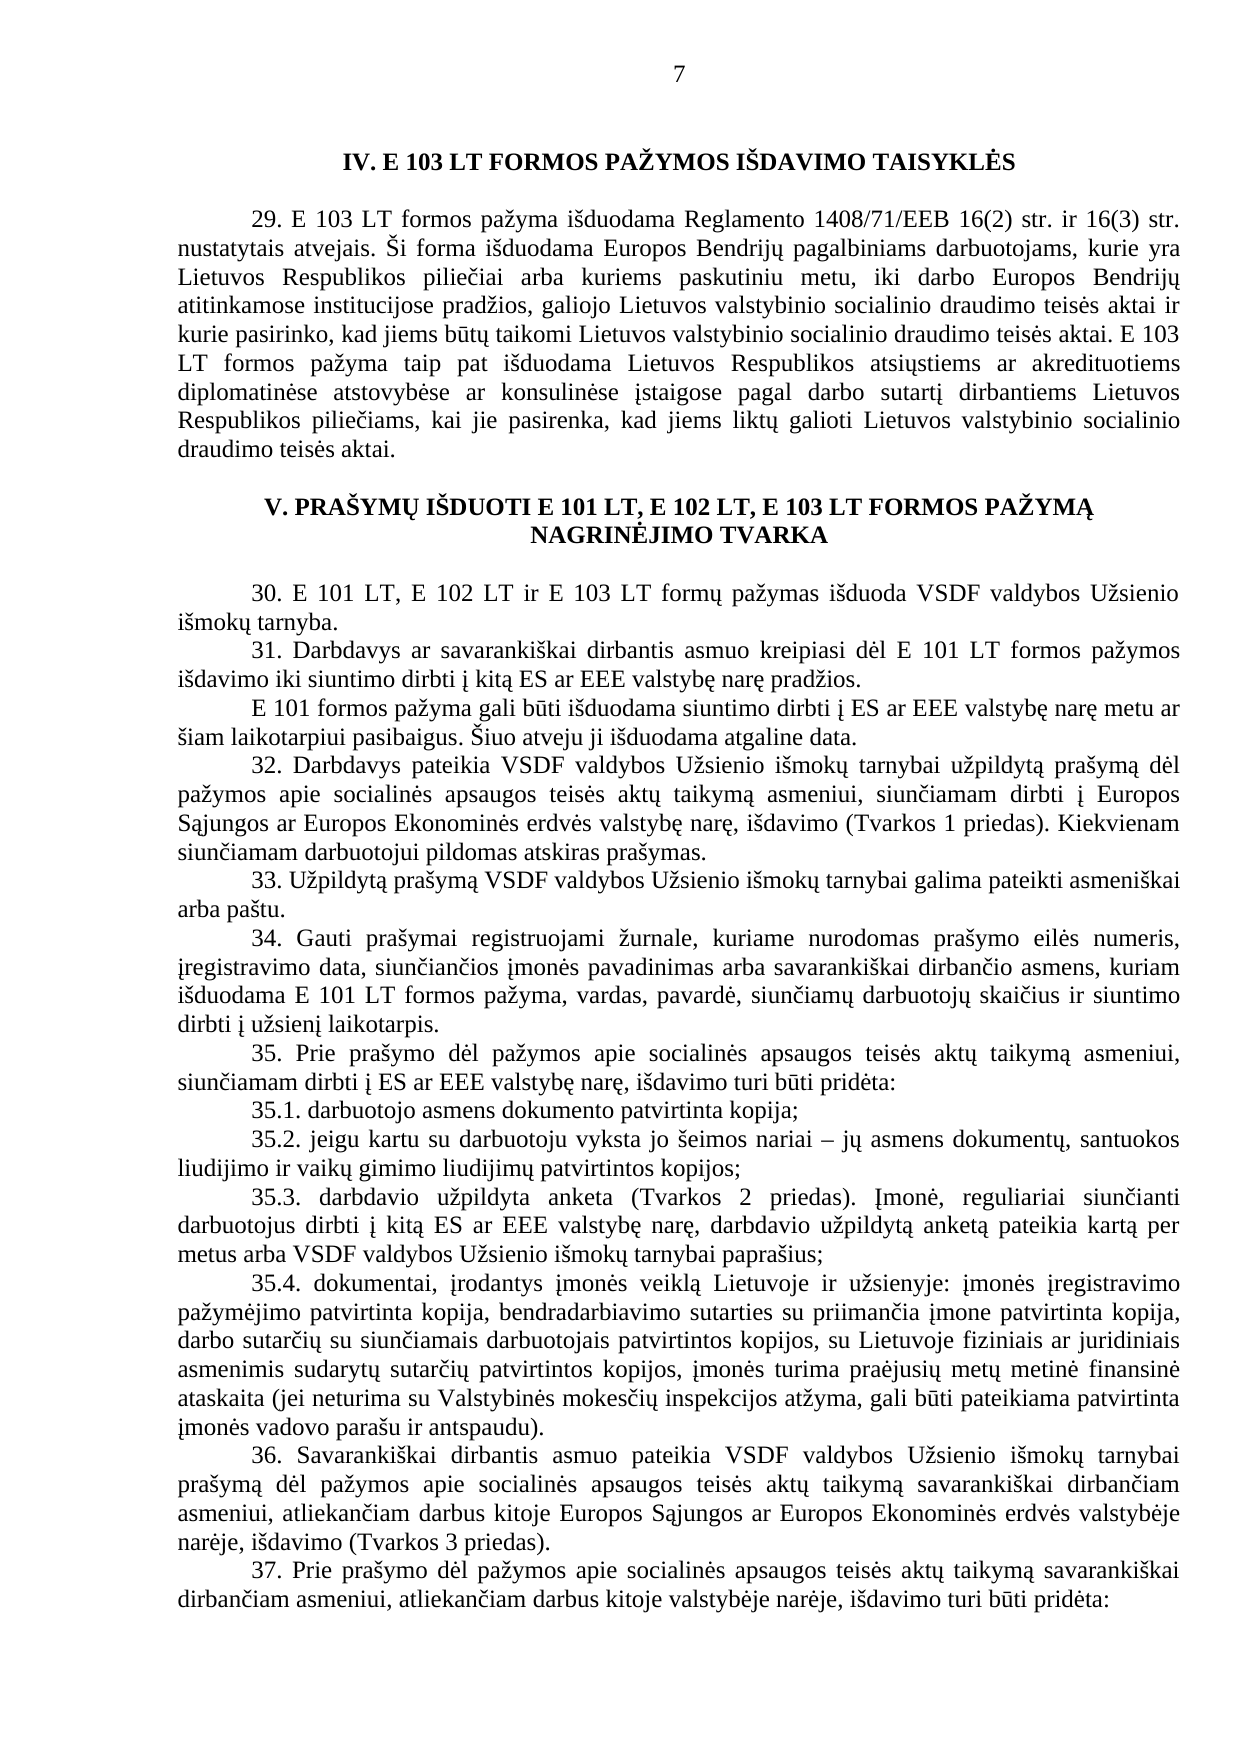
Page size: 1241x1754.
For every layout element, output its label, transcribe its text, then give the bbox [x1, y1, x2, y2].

text 35.4. dokumentai, įrodantys įmonės veiklą Lietuvoje ir užsienyje: įmonės įregistravimo pažymėjimo patvirtinta kopija, bendradarbiavimo sutarties su priimančia įmone patvirtinta kopija, darbo sutarčių su siunčiamais darbuotojais patvirtintos kopijos, su Lietuvoje fiziniais ar juridiniais asmenimis sudarytų sutarčių patvirtintos kopijos, įmonės turima praėjusių metų metinė finansinė ataskaita (jei neturima su Valstybinės mokesčių inspekcijos atžyma, gali būti pateikiama patvirtinta įmonės vadovo parašu ir antspaudu). [177, 1268, 1181, 1441]
text 29. E 103 LT formos pažyma išduodama Reglamento 1408/71/EEB 16(2) str. ir 16(3) str. nustatytais atvejais. Ši forma išduodama Europos Bendrijų pagalbiniams darbuotojams, kurie yra Lietuvos Respublikos piliečiai arba kuriems paskutiniu metu, iki darbo Europos Bendrijų atitinkamose institucijose pradžios, galiojo Lietuvos valstybinio socialinio draudimo teisės aktai ir kurie pasirinko, kad jiems būtų taikomi Lietuvos valstybinio socialinio draudimo teisės aktai. E 103 LT formos pažyma taip pat išduodama Lietuvos Respublikos atsiųstiems ar akredituotiems diplomatinėse atstovybėse ar konsulinėse įstaigose pagal darbo sutartį dirbantiems Lietuvos Respublikos piliečiams, kai jie pasirenka, kad jiems liktų galioti Lietuvos valstybinio socialinio draudimo teisės aktai. [177, 204, 1181, 463]
text E 101 formos pažyma gali būti išduodama siuntimo dirbti į ES ar EEE valstybę narę metu ar šiam laikotarpiui pasibaigus. Šiuo atveju ji išduodama atgaline data. [177, 693, 1181, 751]
text 32. Darbdavys pateikia VSDF valdybos Užsienio išmokų tarnybai užpildytą prašymą dėl pažymos apie socialinės apsaugos teisės aktų taikymą asmeniui, siunčiamam dirbti į Europos Sąjungos ar Europos Ekonominės erdvės valstybę narę, išdavimo (Tvarkos 1 priedas). Kiekvienam siunčiamam darbuotojui pildomas atskiras prašymas. [177, 751, 1181, 866]
text 30. E 101 LT, E 102 LT ir E 103 LT formų pažymas išduoda VSDF valdybos Užsienio išmokų tarnyba. [177, 578, 1181, 636]
text 36. Savarankiškai dirbantis asmuo pateikia VSDF valdybos Užsienio išmokų tarnybai prašymą dėl pažymos apie socialinės apsaugos teisės aktų taikymą savarankiškai dirbančiam asmeniui, atliekančiam darbus kitoje Europos Sąjungos ar Europos Ekonominės erdvės valstybėje narėje, išdavimo (Tvarkos 3 priedas). [177, 1441, 1181, 1556]
text IV. E 103 LT FORMOS pažymos IŠDAVIMO TAISYKLĖS [177, 147, 1181, 176]
text 35. Prie prašymo dėl pažymos apie socialinės apsaugos teisės aktų taikymą asmeniui, siunčiamam dirbti į ES ar EEE valstybę narę, išdavimo turi būti pridėta: [177, 1038, 1181, 1096]
text 35.2. jeigu kartu su darbuotoju vyksta jo šeimos nariai – jų asmens dokumentų, santuokos liudijimo ir vaikų gimimo liudijimų patvirtintos kopijos; [177, 1124, 1181, 1182]
text 35.1. darbuotojo asmens dokumento patvirtinta kopija; [177, 1096, 1181, 1124]
text V. PRAŠYMŲ IŠDUOTI E 101 LT, E 102 LT, E 103 LT FORMos pažymą NAGRINĖJIMO TVARKA [177, 492, 1181, 549]
text 31. Darbdavys ar savarankiškai dirbantis asmuo kreipiasi dėl E 101 LT formos pažymos išdavimo iki siuntimo dirbti į kitą ES ar EEE valstybę narę pradžios. [177, 636, 1181, 693]
text 37. Prie prašymo dėl pažymos apie socialinės apsaugos teisės aktų taikymą savarankiškai dirbančiam asmeniui, atliekančiam darbus kitoje valstybėje narėje, išdavimo turi būti pridėta: [177, 1556, 1181, 1613]
text 33. Užpildytą prašymą VSDF valdybos Užsienio išmokų tarnybai galima pateikti asmeniškai arba paštu. [177, 866, 1181, 923]
text 34. Gauti prašymai registruojami žurnale, kuriame nurodomas prašymo eilės numeris, įregistravimo data, siunčiančios įmonės pavadinimas arba savarankiškai dirbančio asmens, kuriam išduodama E 101 LT formos pažyma, vardas, pavardė, siunčiamų darbuotojų skaičius ir siuntimo dirbti į užsienį laikotarpis. [177, 923, 1181, 1038]
text 35.3. darbdavio užpildyta anketa (Tvarkos 2 priedas). Įmonė, reguliariai siunčianti darbuotojus dirbti į kitą ES ar EEE valstybę narę, darbdavio užpildytą anketą pateikia kartą per metus arba VSDF valdybos Užsienio išmokų tarnybai paprašius; [177, 1182, 1181, 1268]
